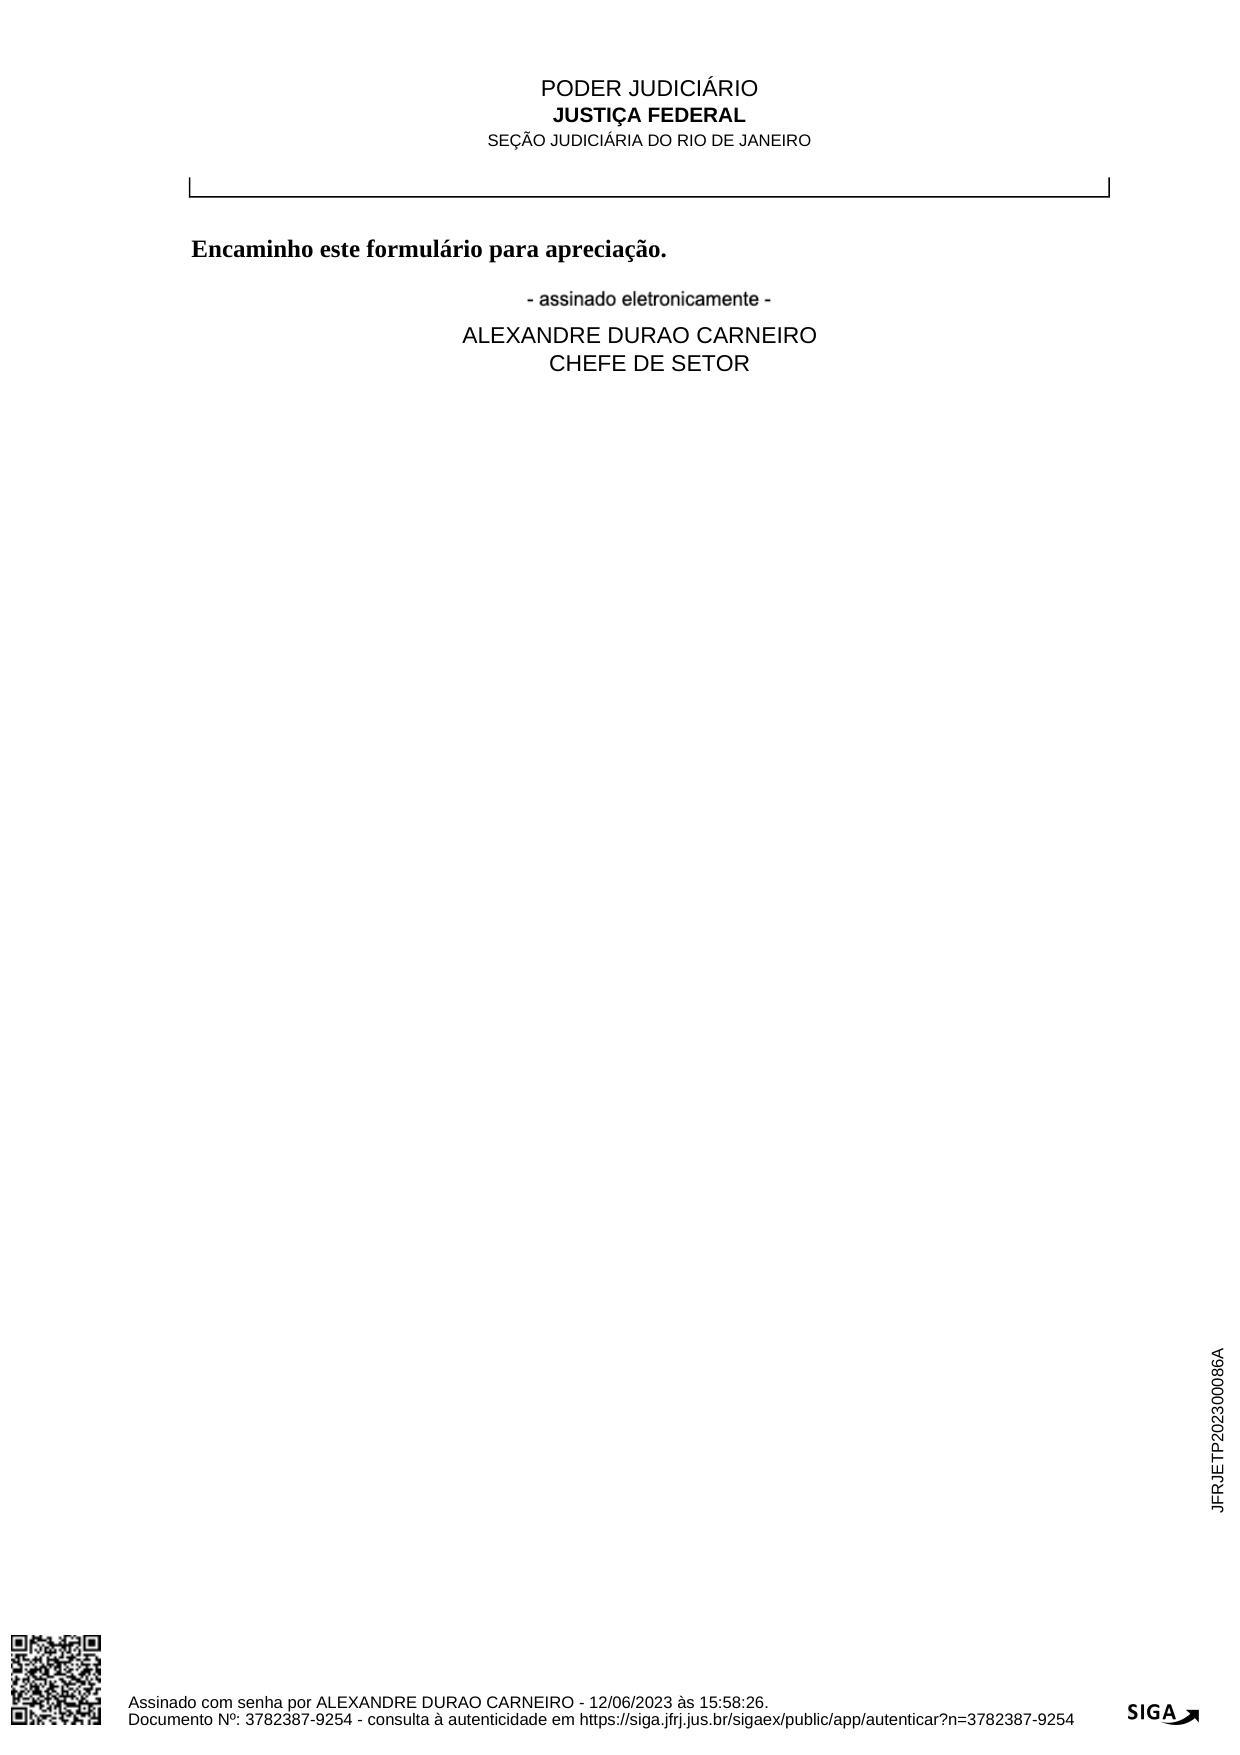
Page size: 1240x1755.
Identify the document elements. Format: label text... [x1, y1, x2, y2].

text ALEXANDRE DURAO CARNEIRO [191, 322, 823, 348]
text CHEFE DE SETOR [549, 350, 1108, 376]
text Encaminho este formulário para apreciação. [191, 234, 1109, 263]
